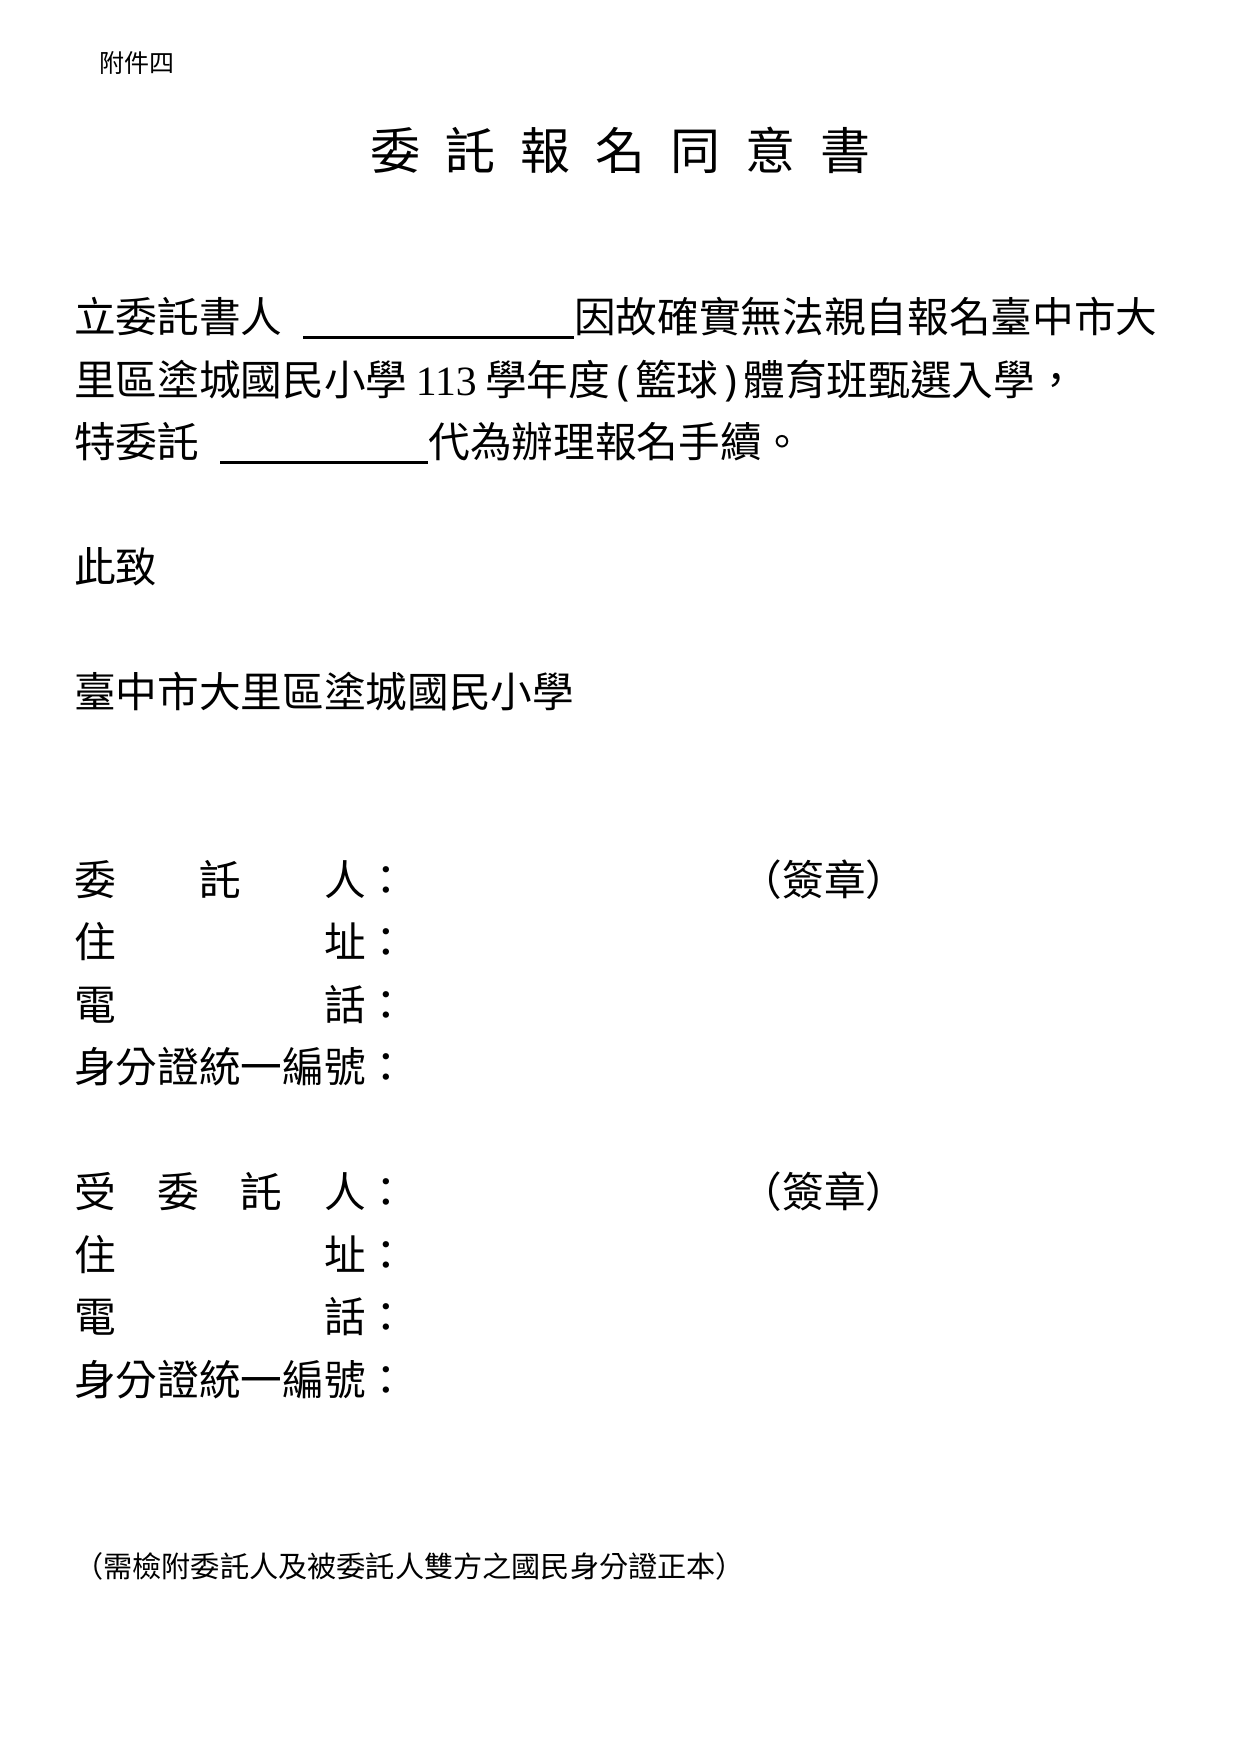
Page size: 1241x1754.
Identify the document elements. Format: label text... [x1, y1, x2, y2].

text 身分證統一編號： [74, 1023, 1167, 1085]
text 附件四 [89, 43, 184, 80]
text 此致 [74, 523, 1167, 585]
text （需檢附委託人及被委託人雙方之國民身分證正本） [74, 1523, 1167, 1585]
text 受 委 託 人： （簽章） [74, 1148, 1167, 1210]
text 特委託 代為辦理報名手續。 [74, 398, 1167, 460]
text 立委託書人 因故確實無法親自報名臺中市大里區塗城國民小學113學年度(籃球)體育班甄選入學， [74, 273, 1167, 398]
text 委 託 報 名 同 意 書 [74, 36, 1167, 200]
text 身分證統一編號： [74, 1335, 1167, 1398]
text 電 話： [74, 960, 1167, 1023]
text 委 託 人： （簽章） [74, 835, 1167, 898]
text 電 話： [74, 1273, 1167, 1335]
text 住 址： [74, 898, 1167, 960]
text 住 址： [74, 1210, 1167, 1273]
text 臺中市大里區塗城國民小學 [74, 648, 1167, 710]
